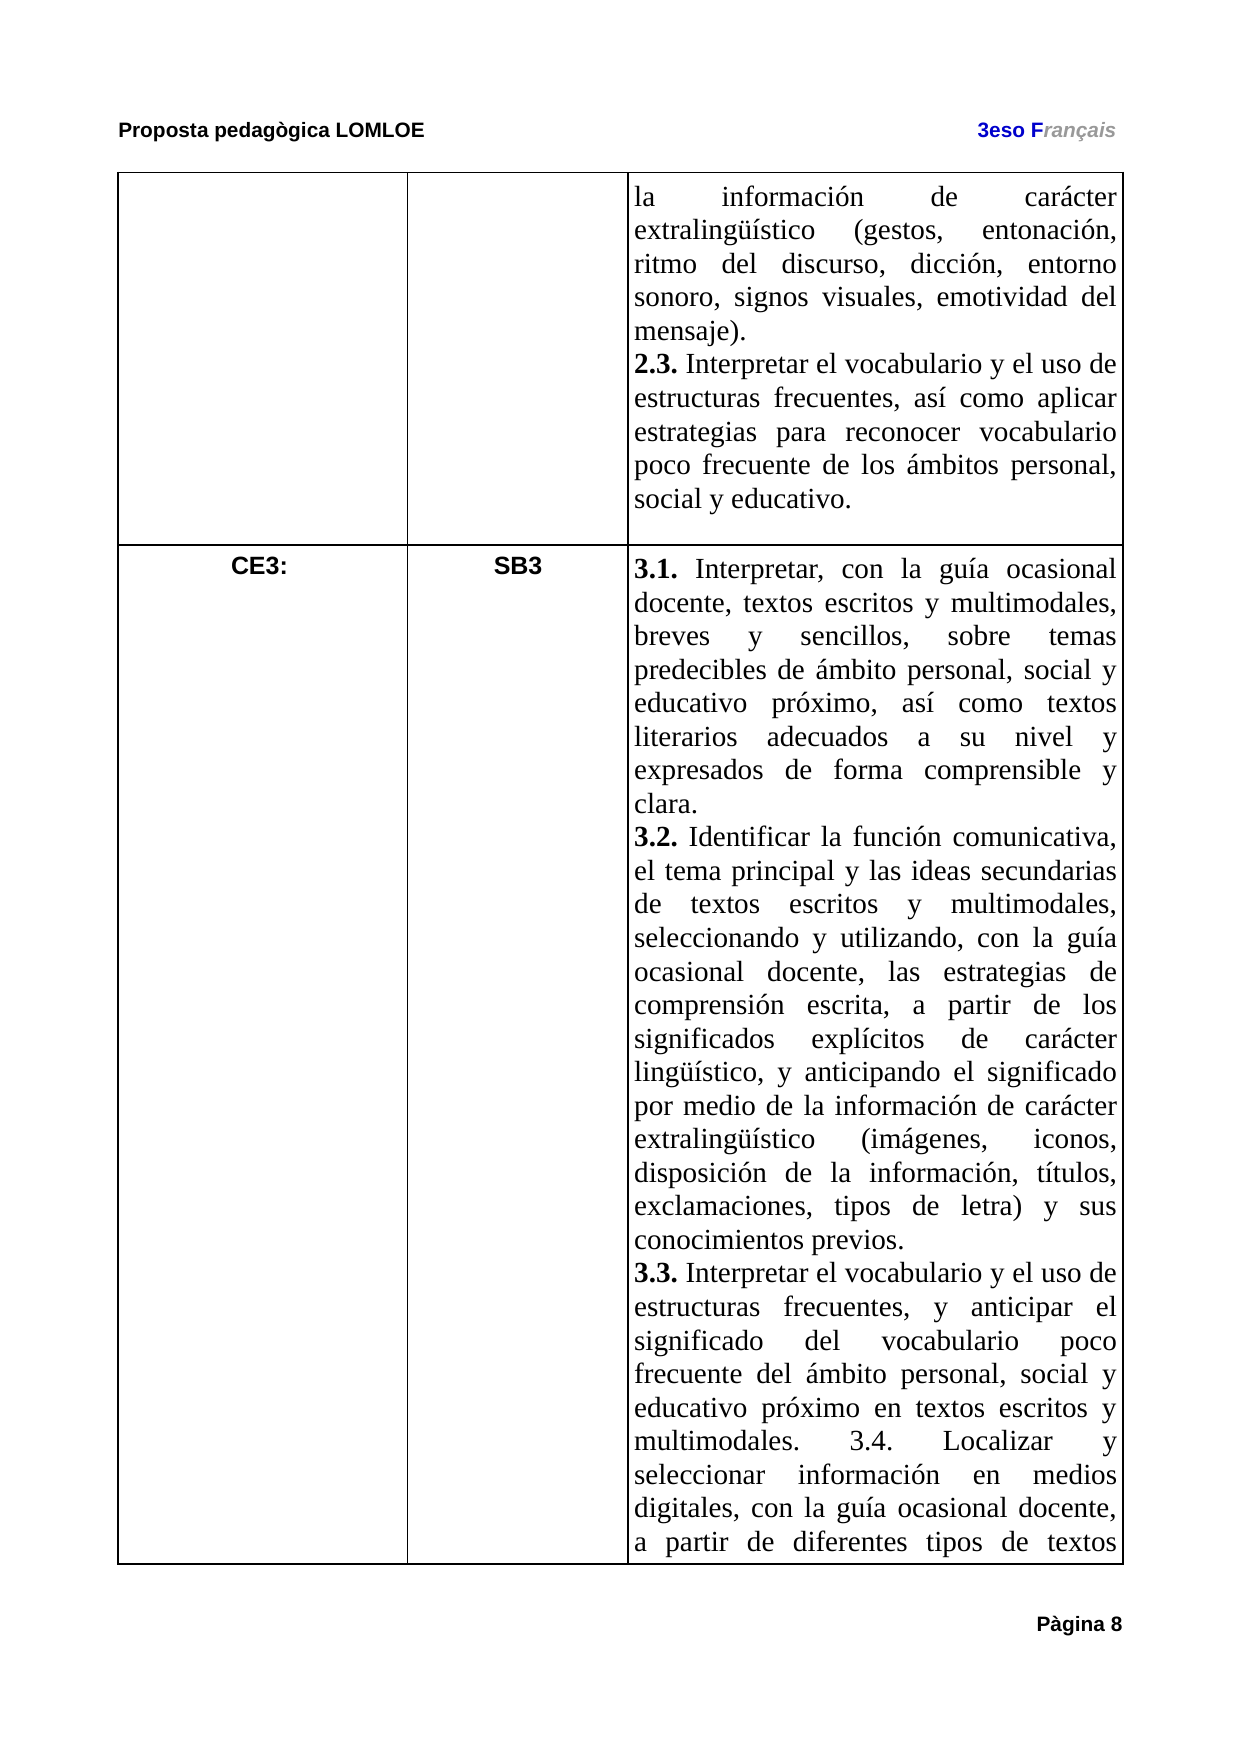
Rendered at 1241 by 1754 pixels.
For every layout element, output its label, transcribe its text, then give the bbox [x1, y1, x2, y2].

table_cell 3.1. Interpretar, con la guía ocasional docente, textos escritos y multimodales, breves y sencillos, sobre temas predecibles de ámbito personal, social y educativo próximo, así como textos literarios adecuados a su nivel y expresados de forma comprensible y clara. 3.2. Identificar la función comunicativa, el tema principal y las ideas secundarias de textos escritos y multimodales, seleccionando y utilizando, con la guía ocasional docente, las estrategias de comprensión escrita, a partir de los significados explícitos de carácter lingüístico, y anticipando el significado por medio de la información de carácter extralingüístico (imágenes, iconos, disposición de la información, títulos, exclamaciones, tipos de letra) y sus conocimientos previos. 3.3. Interpretar el vocabulario y el uso de estructuras frecuentes, y anticipar el significado del vocabulario poco frecuente del ámbito personal, social y educativo próximo en textos escritos y multimodales. 3.4. Localizar y seleccionar información en medios digitales, con la guía ocasional docente, a partir de diferentes tipos de textos [629, 546, 1122, 1563]
table_cell CE3: [119, 546, 407, 1563]
table_cell [119, 173, 407, 544]
table_cell [408, 173, 627, 544]
table_cell SB3 [408, 546, 627, 1563]
table_cell la información de carácter extralingüístico (gestos, entonación, ritmo del discurso, dicción, entorno sonoro, signos visuales, emotividad del mensaje). 2.3. Interpretar el vocabulario y el uso de estructuras frecuentes, así como aplicar estrategias para reconocer vocabulario poco frecuente de los ámbitos personal, social y educativo. [629, 173, 1122, 544]
